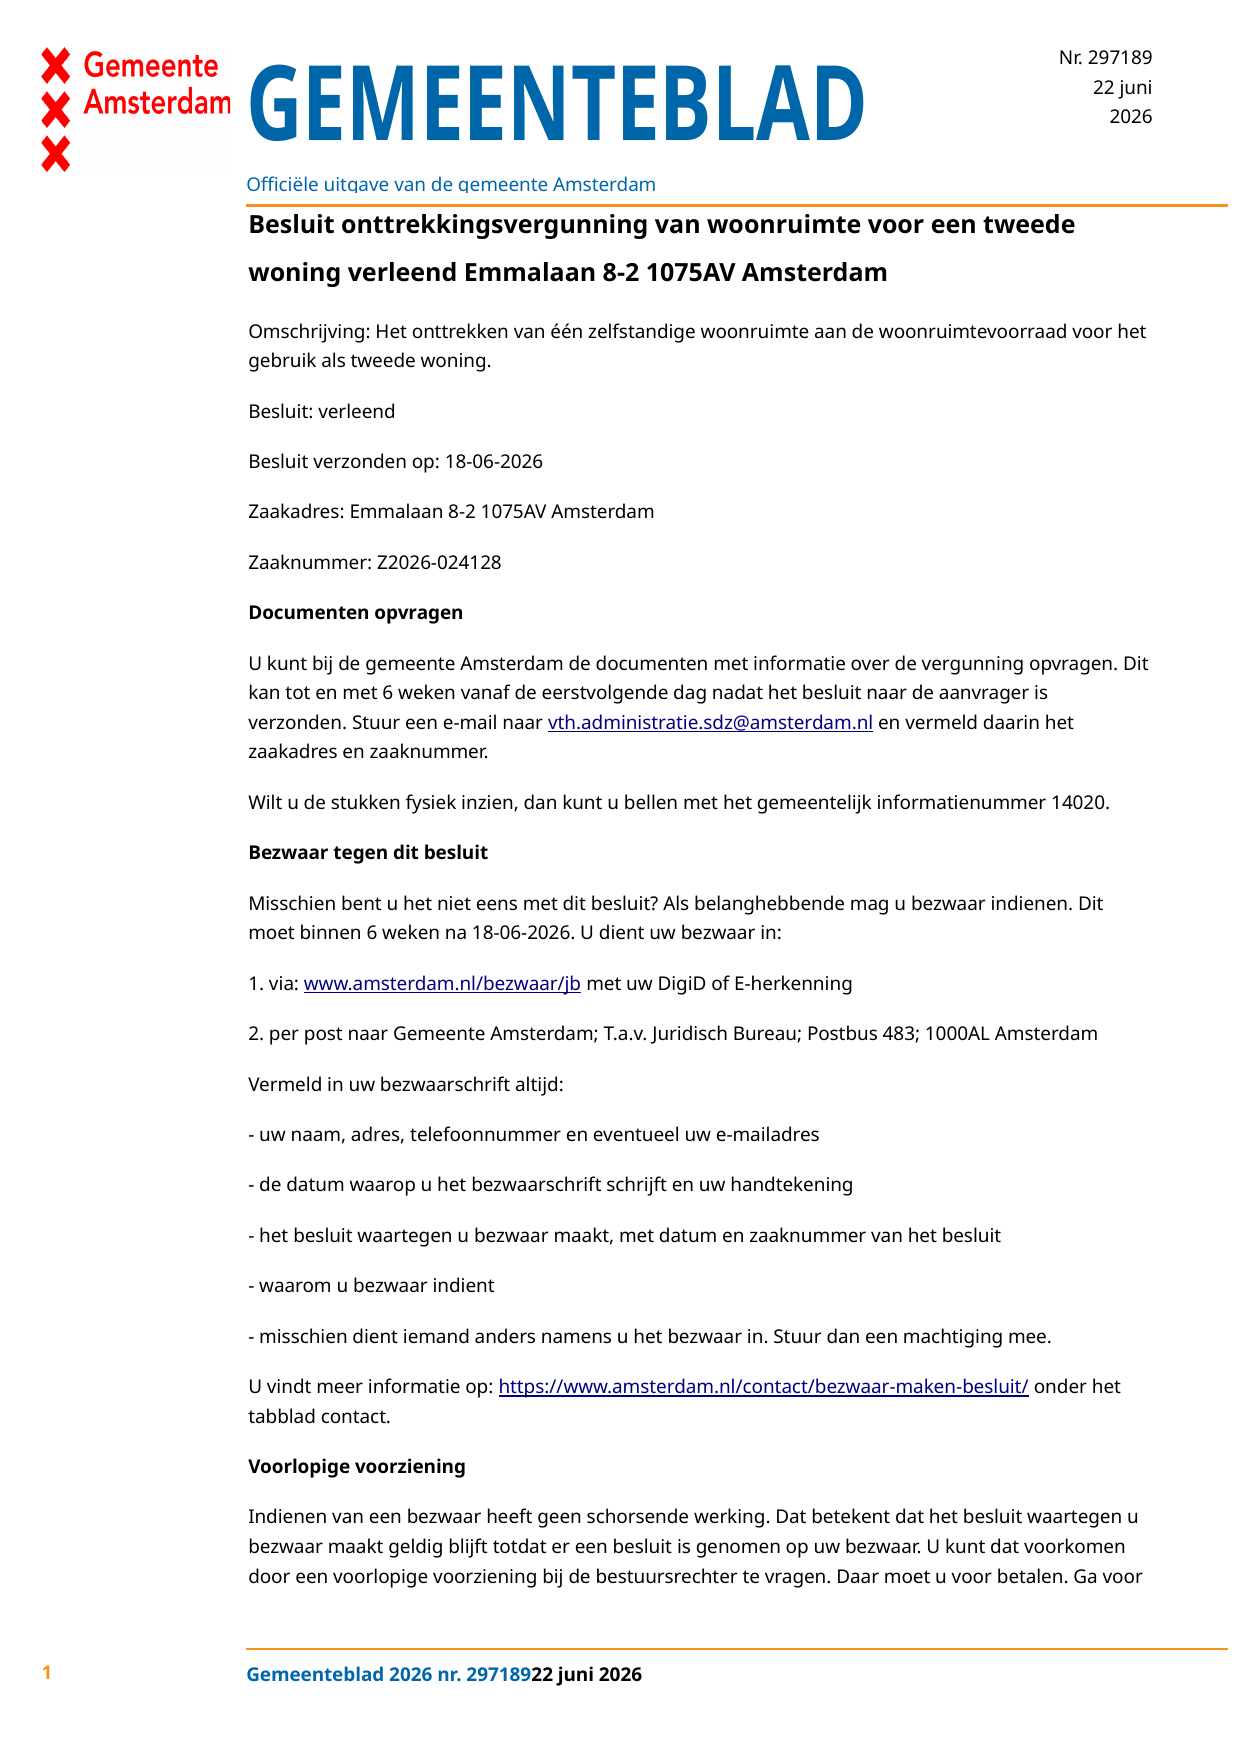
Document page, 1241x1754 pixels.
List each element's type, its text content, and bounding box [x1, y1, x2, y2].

text - waarom u bezwaar indient [248, 1272, 1152, 1298]
text Vermeld in uw bezwaarschrift altijd: [248, 1071, 1152, 1097]
text Bezwaar tegen dit besluit [248, 839, 1152, 865]
text Misschien bent u het niet eens met dit besluit? Als belanghebbende mag u bezwaar indienen. Dit moet binnen 6 weken na 18-06-2026. U dient uw bezwaar in: [248, 890, 1152, 945]
text 1. via: www.amsterdam.nl/bezwaar/jb met uw DigiD of E-herkenning [248, 970, 1152, 996]
text Besluit onttrekkingsvergunning van woonruimte voor een tweede woning verleend Emmalaan 8-2 1075AV Amsterdam [248, 207, 1152, 288]
text - misschien dient iemand anders namens u het bezwaar in. Stuur dan een machtiging mee. [248, 1323, 1152, 1349]
text Voorlopige voorziening [248, 1453, 1152, 1479]
picture [41, 47, 231, 172]
text - de datum waarop u het bezwaarschrift schrijft en uw handtekening [248, 1172, 1152, 1197]
text Besluit: verleend [248, 398, 1152, 424]
text Zaaknummer: Z2026-024128 [248, 549, 1152, 575]
text U kunt bij de gemeente Amsterdam de documenten met informatie over de vergunning opvragen. Dit kan tot en met 6 weken vanaf de eerstvolgende dag nadat het besluit naar de aanvrager is verzonden. Stuur een e-mail naar vth.administratie.sdz@amsterdam.nl en vermeld daarin het zaakadres en zaaknummer. [248, 650, 1152, 764]
text - uw naam, adres, telefoonnummer en eventueel uw e-mailadres [248, 1121, 1152, 1147]
text Besluit verzonden op: 18-06-2026 [248, 448, 1152, 474]
text - het besluit waartegen u bezwaar maakt, met datum en zaaknummer van het besluit [248, 1222, 1152, 1248]
text U vindt meer informatie op: https://www.amsterdam.nl/contact/bezwaar-maken-besluit/ onder het tabblad contact. [248, 1373, 1152, 1429]
text Documenten opvragen [248, 599, 1152, 625]
text 2. per post naar Gemeente Amsterdam; T.a.v. Juridisch Bureau; Postbus 483; 1000AL Amsterdam [248, 1020, 1152, 1046]
text Wilt u de stukken fysiek inzien, dan kunt u bellen met het gemeentelijk informatienummer 14020. [248, 789, 1152, 815]
text Indienen van een bezwaar heeft geen schorsende werking. Dat betekent dat het besluit waartegen u bezwaar maakt geldig blijft totdat er een besluit is genomen op uw bezwaar. U kunt dat voorkomen door een voorlopige voorziening bij de bestuursrechter te vragen. Daar moet u voor betalen. Ga voor [248, 1504, 1152, 1589]
text Omschrijving: Het onttrekken van één zelfstandige woonruimte aan de woonruimtevoorraad voor het gebruik als tweede woning. [248, 318, 1152, 373]
text Zaakadres: Emmalaan 8-2 1075AV Amsterdam [248, 499, 1152, 524]
